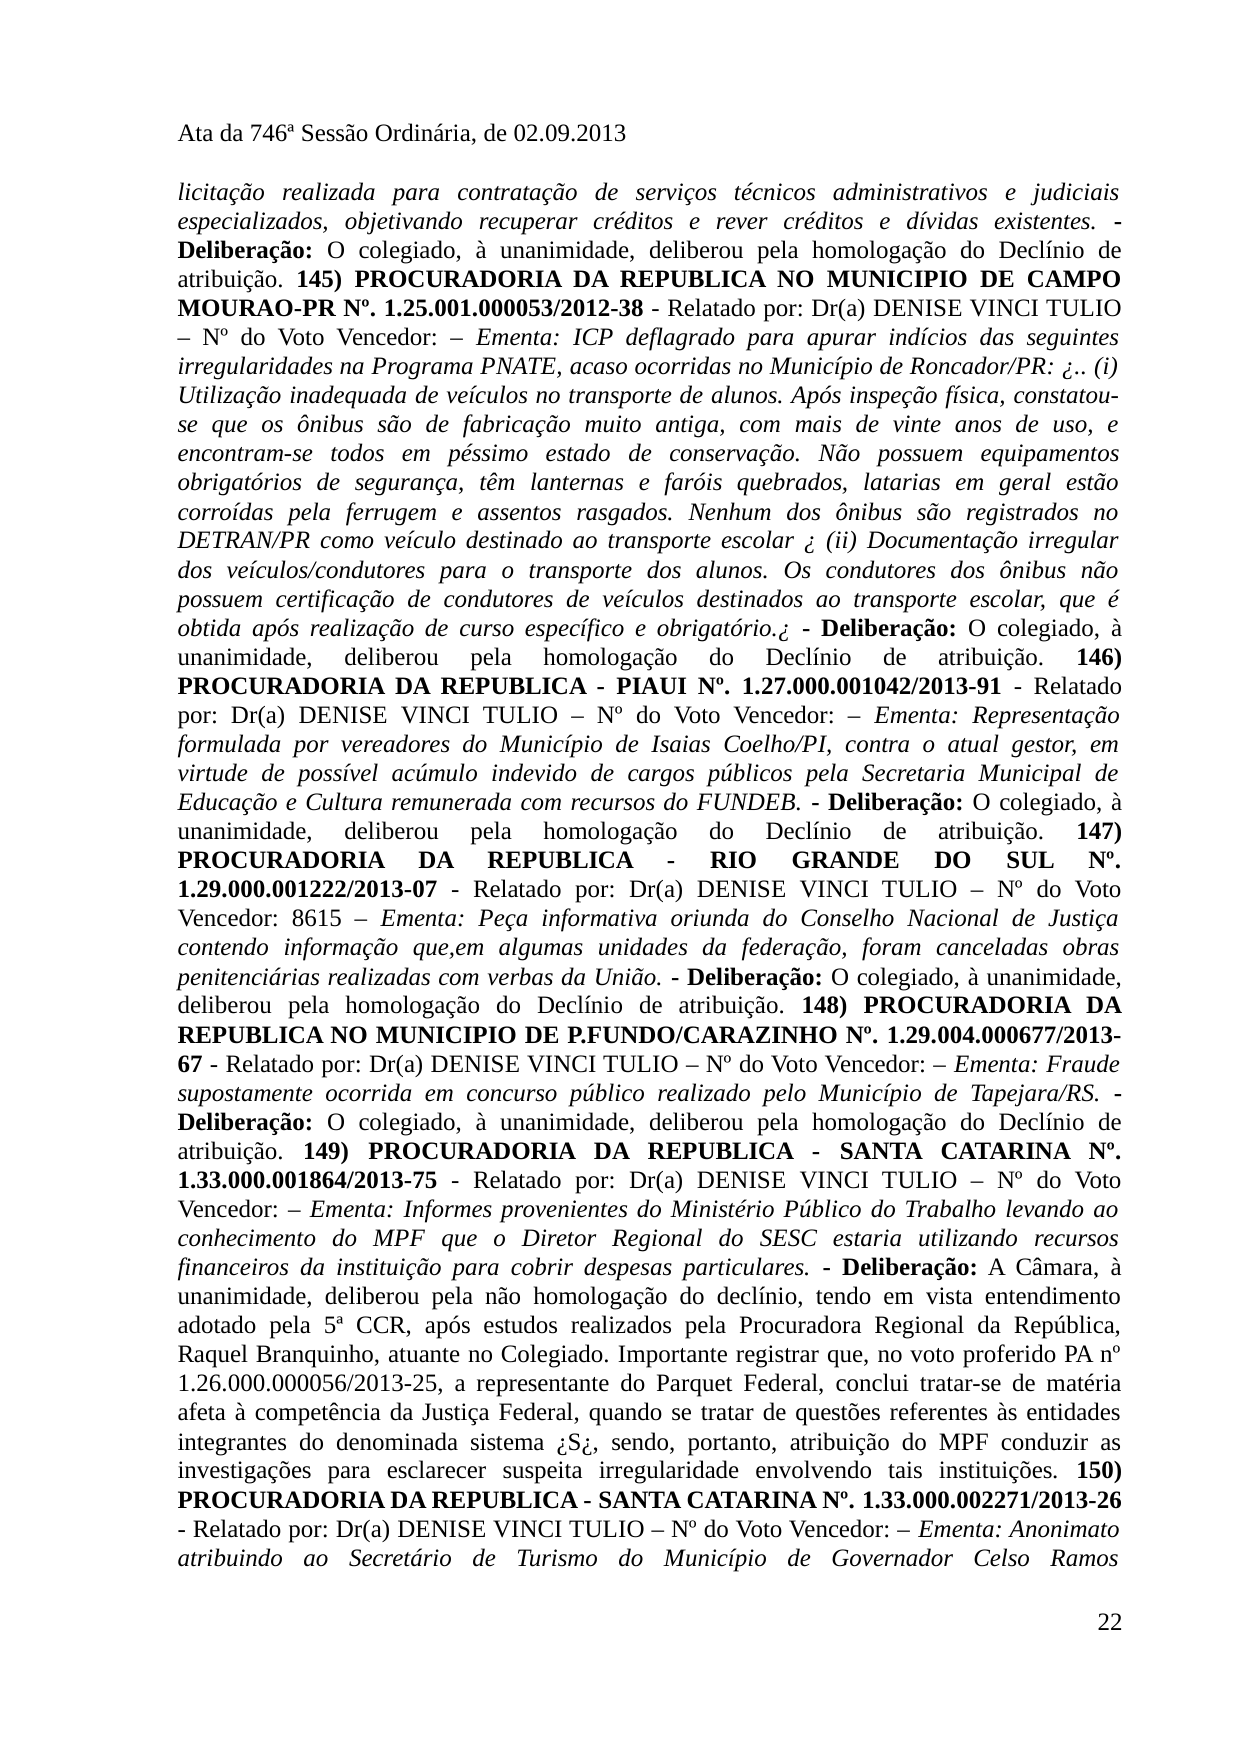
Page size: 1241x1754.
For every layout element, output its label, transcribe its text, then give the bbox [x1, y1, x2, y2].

text licitação realizada para contratação de serviços técnicos administrativos e judiciais especializados, objetivando recuperar créditos e rever créditos e dívidas existentes. - Deliberação: O colegiado, à unanimidade, deliberou pela homologação do Declínio de atribuição. 145) PROCURADORIA DA REPUBLICA NO MUNICIPIO DE CAMPO MOURAO-PR Nº. 1.25.001.000053/2012-38 - Relatado por: Dr(a) DENISE VINCI TULIO – Nº do Voto Vencedor: – Ementa: ICP deflagrado para apurar indícios das seguintes irregularidades na Programa PNATE, acaso ocorridas no Município de Roncador/PR: ¿.. (i) Utilização inadequada de veículos no transporte de alunos. Após inspeção física, constatou-se que os ônibus são de fabricação muito antiga, com mais de vinte anos de uso, e encontram-se todos em péssimo estado de conservação. Não possuem equipamentos obrigatórios de segurança, têm lanternas e faróis quebrados, latarias em geral estão corroídas pela ferrugem e assentos rasgados. Nenhum dos ônibus são registrados no DETRAN/PR como veículo destinado ao transporte escolar ¿ (ii) Documentação irregular dos veículos/condutores para o transporte dos alunos. Os condutores dos ônibus não possuem certificação de condutores de veículos destinados ao transporte escolar, que é obtida após realização de curso específico e obrigatório.¿ - Deliberação: O colegiado, à unanimidade, deliberou pela homologação do Declínio de atribuição. 146) PROCURADORIA DA REPUBLICA - PIAUI Nº. 1.27.000.001042/2013-91 - Relatado por: Dr(a) DENISE VINCI TULIO – Nº do Voto Vencedor: – Ementa: Representação formulada por vereadores do Município de Isaias Coelho/PI, contra o atual gestor, em virtude de possível acúmulo indevido de cargos públicos pela Secretaria Municipal de Educação e Cultura remunerada com recursos do FUNDEB. - Deliberação: O colegiado, à unanimidade, deliberou pela homologação do Declínio de atribuição. 147) PROCURADORIA DA REPUBLICA - RIO GRANDE DO SUL Nº. 1.29.000.001222/2013-07 - Relatado por: Dr(a) DENISE VINCI TULIO – Nº do Voto Vencedor: 8615 – Ementa: Peça informativa oriunda do Conselho Nacional de Justiça contendo informação que,em algumas unidades da federação, foram canceladas obras penitenciárias realizadas com verbas da União. - Deliberação: O colegiado, à unanimidade, deliberou pela homologação do Declínio de atribuição. 148) PROCURADORIA DA REPUBLICA NO MUNICIPIO DE P.FUNDO/CARAZINHO Nº. 1.29.004.000677/2013-67 - Relatado por: Dr(a) DENISE VINCI TULIO – Nº do Voto Vencedor: – Ementa: Fraude supostamente ocorrida em concurso público realizado pelo Município de Tapejara/RS. - Deliberação: O colegiado, à unanimidade, deliberou pela homologação do Declínio de atribuição. 149) PROCURADORIA DA REPUBLICA - SANTA CATARINA Nº. 1.33.000.001864/2013-75 - Relatado por: Dr(a) DENISE VINCI TULIO – Nº do Voto Vencedor: – Ementa: Informes provenientes do Ministério Público do Trabalho levando ao conhecimento do MPF que o Diretor Regional do SESC estaria utilizando recursos financeiros da instituição para cobrir despesas particulares. - Deliberação: A Câmara, à unanimidade, deliberou pela não homologação do declínio, tendo em vista entendimento adotado pela 5ª CCR, após estudos realizados pela Procuradora Regional da República, Raquel Branquinho, atuante no Colegiado. Importante registrar que, no voto proferido PA nº 1.26.000.000056/2013-25, a representante do Parquet Federal, conclui tratar-se de matéria afeta à competência da Justiça Federal, quando se tratar de questões referentes às entidades integrantes do denominada sistema ¿S¿, sendo, portanto, atribuição do MPF conduzir as investigações para esclarecer suspeita irregularidade envolvendo tais instituições. 150) PROCURADORIA DA REPUBLICA - SANTA CATARINA Nº. 1.33.000.002271/2013-26 - Relatado por: Dr(a) DENISE VINCI TULIO – Nº do Voto Vencedor: – Ementa: Anonimato atribuindo ao Secretário de Turismo do Município de Governador Celso Ramos [177, 177, 1122, 1572]
